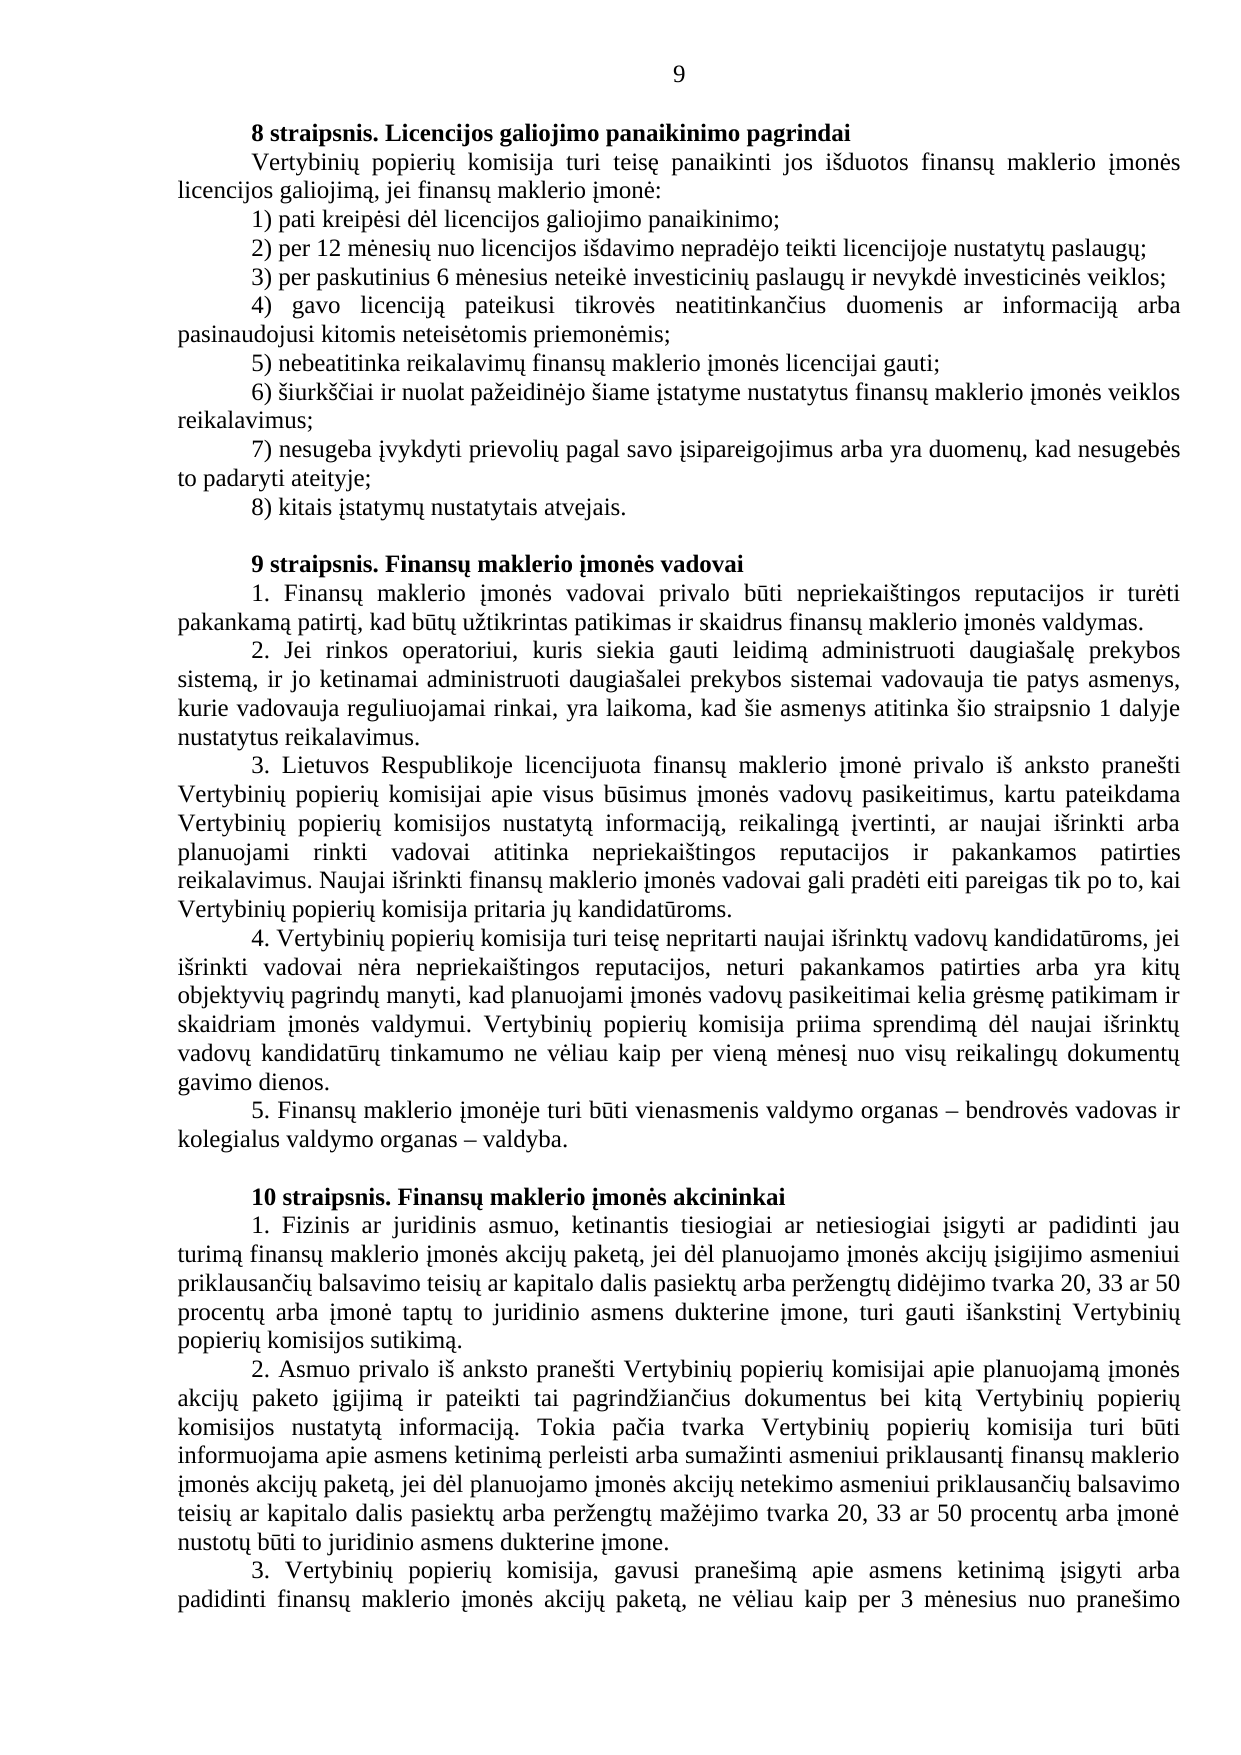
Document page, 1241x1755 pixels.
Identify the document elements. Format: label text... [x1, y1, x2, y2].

text 5) nebeatitinka reikalavimų finansų maklerio įmonės licencijai gauti; [177, 348, 1181, 377]
text 2) per 12 mėnesių nuo licencijos išdavimo nepradėjo teikti licencijoje nustatytų paslaugų; [177, 233, 1181, 262]
text 2. Asmuo privalo iš anksto pranešti Vertybinių popierių komisijai apie planuojamą įmonės akcijų paketo įgijimą ir pateikti tai pagrindžiančius dokumentus bei kitą Vertybinių popierių komisijos nustatytą informaciją. Tokia pačia tvarka Vertybinių popierių komisija turi būti informuojama apie asmens ketinimą perleisti arba sumažinti asmeniui priklausantį finansų maklerio įmonės akcijų paketą, jei dėl planuojamo įmonės akcijų netekimo asmeniui priklausančių balsavimo teisių ar kapitalo dalis pasiektų arba peržengtų mažėjimo tvarka 20, 33 ar 50 procentų arba įmonė nustotų būti to juridinio asmens dukterine įmone. [177, 1354, 1181, 1556]
text 4. Vertybinių popierių komisija turi teisę nepritarti naujai išrinktų vadovų kandidatūroms, jei išrinkti vadovai nėra nepriekaištingos reputacijos, neturi pakankamos patirties arba yra kitų objektyvių pagrindų manyti, kad planuojami įmonės vadovų pasikeitimai kelia grėsmę patikimam ir skaidriam įmonės valdymui. Vertybinių popierių komisija priima sprendimą dėl naujai išrinktų vadovų kandidatūrų tinkamumo ne vėliau kaip per vieną mėnesį nuo visų reikalingų dokumentų gavimo dienos. [177, 923, 1181, 1096]
text 4) gavo licenciją pateikusi tikrovės neatitinkančius duomenis ar informaciją arba pasinaudojusi kitomis neteisėtomis priemonėmis; [177, 291, 1181, 348]
text 8 straipsnis. Licencijos galiojimo panaikinimo pagrindai [177, 118, 1181, 147]
text 1) pati kreipėsi dėl licencijos galiojimo panaikinimo; [177, 204, 1181, 233]
text Vertybinių popierių komisija turi teisę panaikinti jos išduotos finansų maklerio įmonės licencijos galiojimą, jei finansų maklerio įmonė: [177, 147, 1181, 204]
text 6) šiurkščiai ir nuolat pažeidinėjo šiame įstatyme nustatytus finansų maklerio įmonės veiklos reikalavimus; [177, 377, 1181, 434]
text 2. Jei rinkos operatoriui, kuris siekia gauti leidimą administruoti daugiašalę prekybos sistemą, ir jo ketinamai administruoti daugiašalei prekybos sistemai vadovauja tie patys asmenys, kurie vadovauja reguliuojamai rinkai, yra laikoma, kad šie asmenys atitinka šio straipsnio 1 dalyje nustatytus reikalavimus. [177, 636, 1181, 751]
text 8) kitais įstatymų nustatytais atvejais. [177, 492, 1181, 521]
text 1. Finansų maklerio įmonės vadovai privalo būti nepriekaištingos reputacijos ir turėti pakankamą patirtį, kad būtų užtikrintas patikimas ir skaidrus finansų maklerio įmonės valdymas. [177, 578, 1181, 636]
text 3. Lietuvos Respublikoje licencijuota finansų maklerio įmonė privalo iš anksto pranešti Vertybinių popierių komisijai apie visus būsimus įmonės vadovų pasikeitimus, kartu pateikdama Vertybinių popierių komisijos nustatytą informaciją, reikalingą įvertinti, ar naujai išrinkti arba planuojami rinkti vadovai atitinka nepriekaištingos reputacijos ir pakankamos patirties reikalavimus. Naujai išrinkti finansų maklerio įmonės vadovai gali pradėti eiti pareigas tik po to, kai Vertybinių popierių komisija pritaria jų kandidatūroms. [177, 751, 1181, 923]
text 10 straipsnis. Finansų maklerio įmonės akcininkai [177, 1182, 1181, 1211]
text 9 straipsnis. Finansų maklerio įmonės vadovai [177, 549, 1181, 578]
text 1. Fizinis ar juridinis asmuo, ketinantis tiesiogiai ar netiesiogiai įsigyti ar padidinti jau turimą finansų maklerio įmonės akcijų paketą, jei dėl planuojamo įmonės akcijų įsigijimo asmeniui priklausančių balsavimo teisių ar kapitalo dalis pasiektų arba peržengtų didėjimo tvarka 20, 33 ar 50 procentų arba įmonė taptų to juridinio asmens dukterine įmone, turi gauti išankstinį Vertybinių popierių komisijos sutikimą. [177, 1211, 1181, 1354]
text 3. Vertybinių popierių komisija, gavusi pranešimą apie asmens ketinimą įsigyti arba padidinti finansų maklerio įmonės akcijų paketą, ne vėliau kaip per 3 mėnesius nuo pranešimo [177, 1556, 1181, 1613]
text 7) nesugeba įvykdyti prievolių pagal savo įsipareigojimus arba yra duomenų, kad nesugebės to padaryti ateityje; [177, 434, 1181, 492]
text 5. Finansų maklerio įmonėje turi būti vienasmenis valdymo organas – bendrovės vadovas ir kolegialus valdymo organas – valdyba. [177, 1096, 1181, 1153]
text 3) per paskutinius 6 mėnesius neteikė investicinių paslaugų ir nevykdė investicinės veiklos; [177, 262, 1181, 291]
